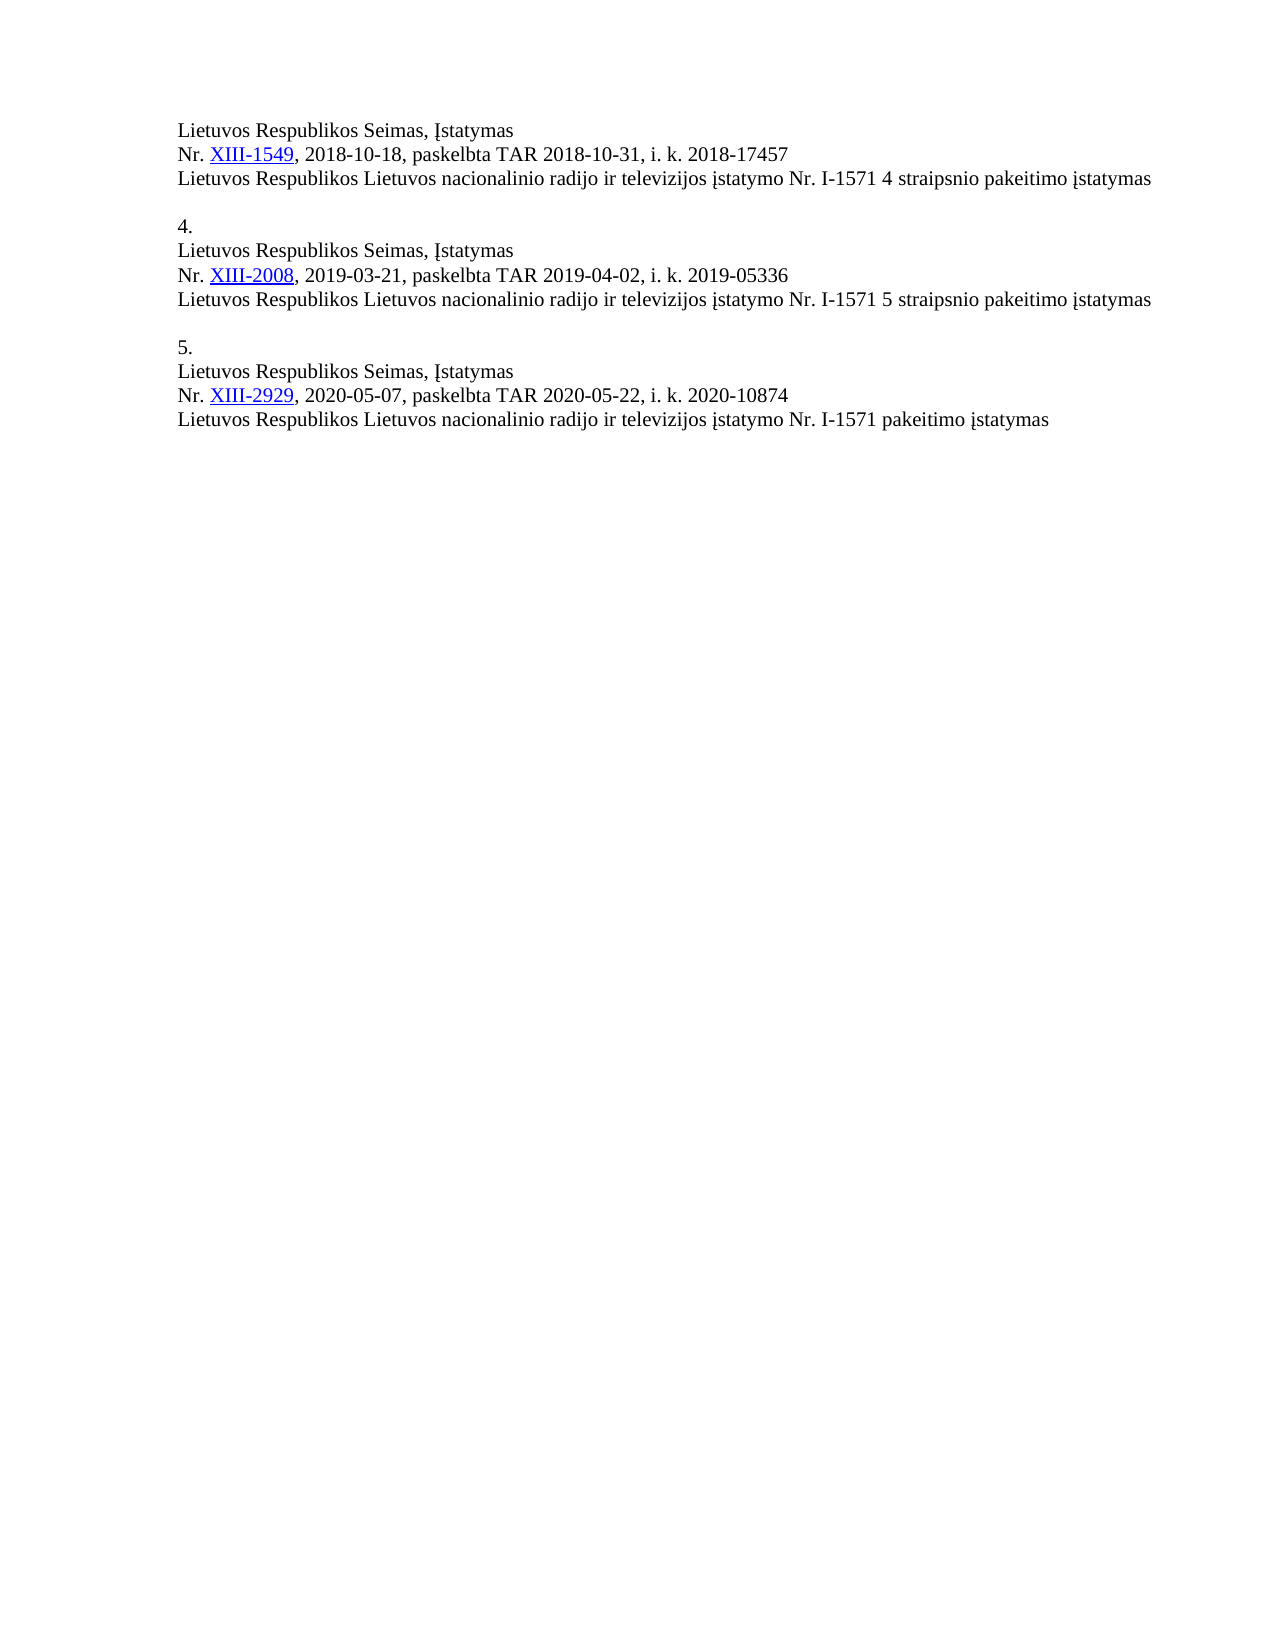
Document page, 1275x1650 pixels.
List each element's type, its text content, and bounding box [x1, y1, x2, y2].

text Lietuvos Respublikos Lietuvos nacionalinio radijo ir televizijos įstatymo Nr. I-1571 pakeitimo įstatymas [177, 407, 1186, 431]
text Lietuvos Respublikos Seimas, Įstatymas [177, 118, 1186, 142]
text 4. [177, 214, 1186, 238]
text Lietuvos Respublikos Lietuvos nacionalinio radijo ir televizijos įstatymo Nr. I-1571 5 straipsnio pakeitimo įstatymas [177, 287, 1186, 311]
text Nr. XIII-2008, 2019-03-21, paskelbta TAR 2019-04-02, i. k. 2019-05336 [177, 262, 1186, 287]
text Lietuvos Respublikos Lietuvos nacionalinio radijo ir televizijos įstatymo Nr. I-1571 4 straipsnio pakeitimo įstatymas [177, 166, 1186, 190]
text Lietuvos Respublikos Seimas, Įstatymas [177, 359, 1186, 383]
text 5. [177, 335, 1186, 359]
text Lietuvos Respublikos Seimas, Įstatymas [177, 238, 1186, 262]
text Nr. XIII-1549, 2018-10-18, paskelbta TAR 2018-10-31, i. k. 2018-17457 [177, 142, 1186, 166]
text Nr. XIII-2929, 2020-05-07, paskelbta TAR 2020-05-22, i. k. 2020-10874 [177, 383, 1186, 407]
